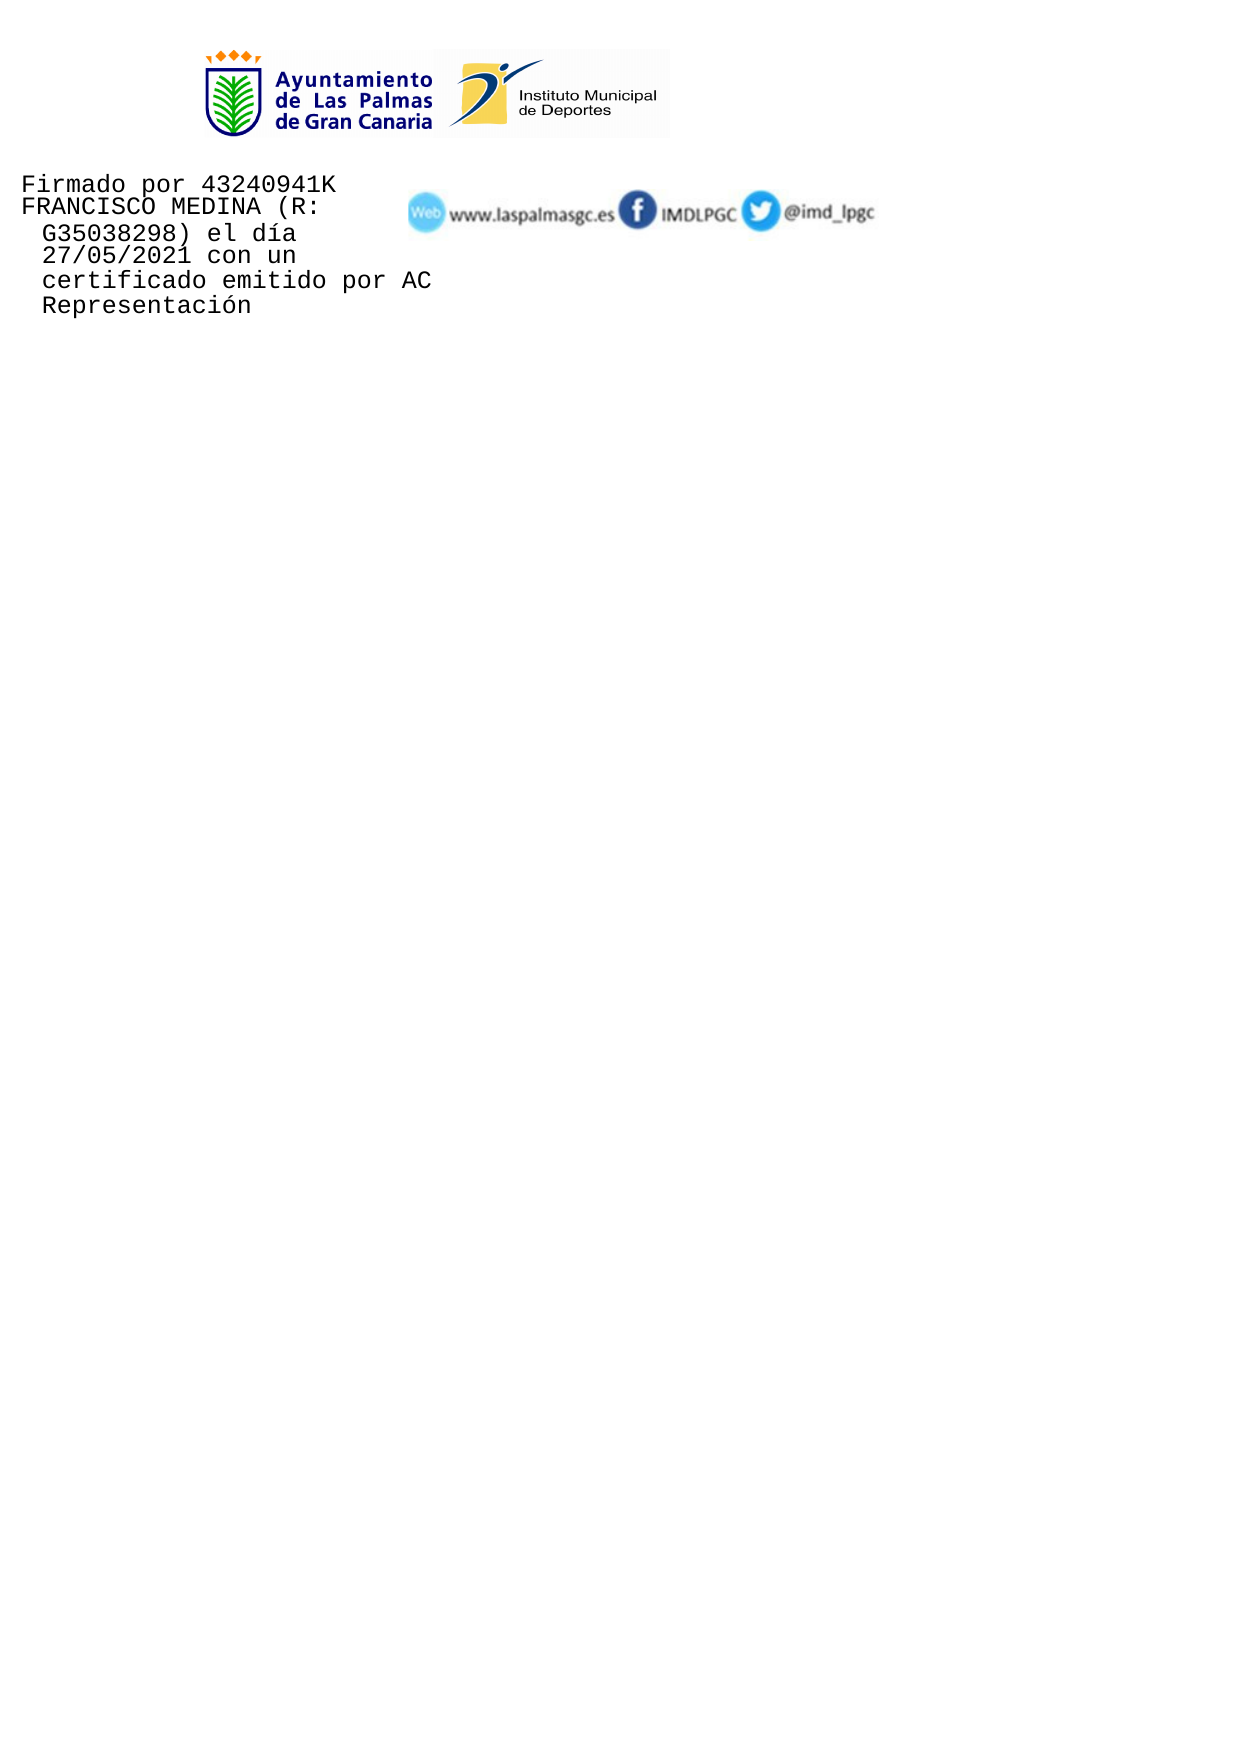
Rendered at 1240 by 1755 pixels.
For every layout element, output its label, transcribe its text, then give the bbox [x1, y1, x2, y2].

text G35038298) el día 27/05/2021 con un certificado emitido por AC Representación [42, 222, 434, 321]
subtitle Firmado por 43240941K FRANCISCO MEDINA (R: [21, 173, 359, 222]
